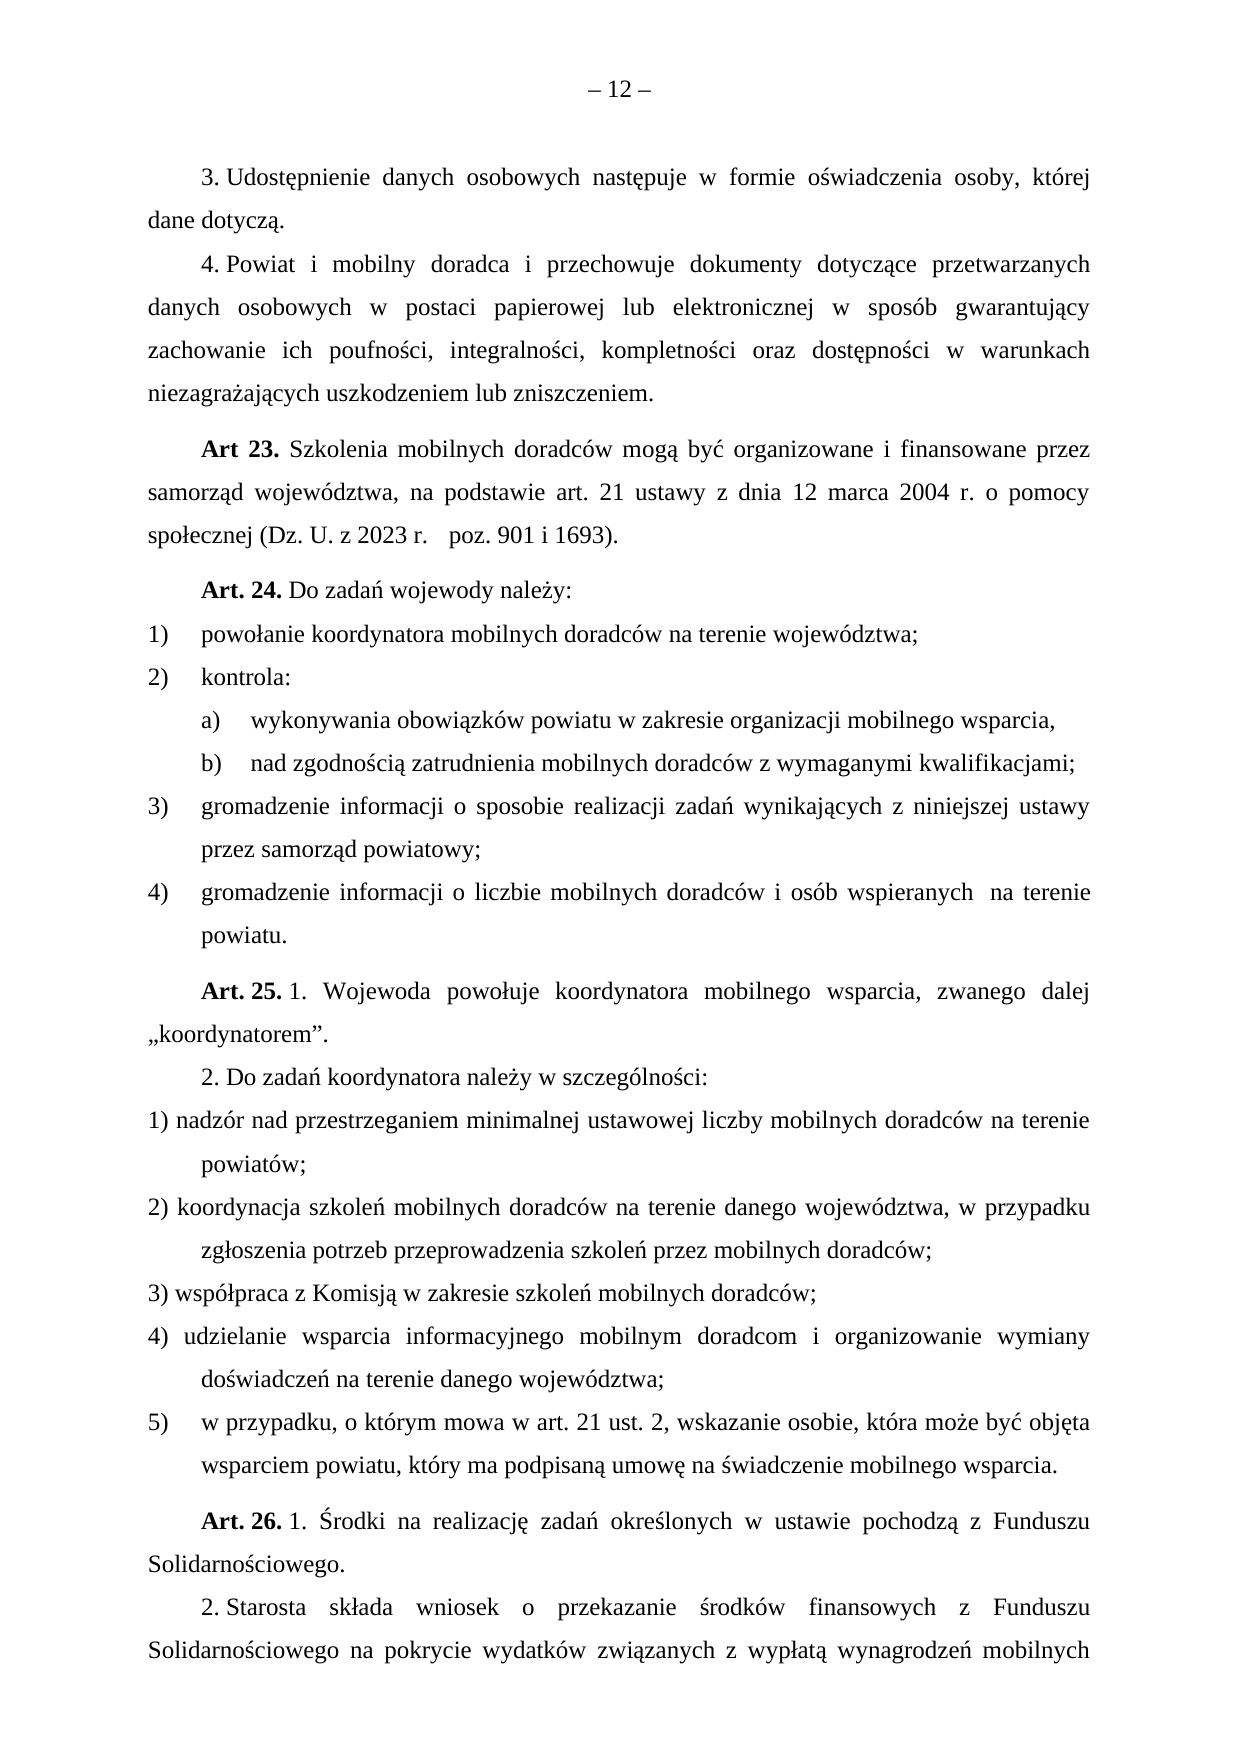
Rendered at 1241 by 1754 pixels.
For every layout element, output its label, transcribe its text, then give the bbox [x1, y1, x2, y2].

text 1) powołanie koordynatora mobilnych doradców na terenie województwa; [148, 619, 1091, 647]
text Art. 26. 1. Środki na realizację zadań określonych w ustawie pochodzą z Funduszu Solidarnościowego. [148, 1506, 1091, 1578]
text b) nad zgodnością zatrudnienia mobilnych doradców z wymaganymi kwalifikacjami; [201, 748, 1091, 777]
text 4) gromadzenie informacji o liczbie mobilnych doradców i osób wspieranych na terenie powiatu. [148, 877, 1091, 949]
text 2) koordynacja szkoleń mobilnych doradców na terenie danego województwa, w przypadku zgłoszenia potrzeb przeprowadzenia szkoleń przez mobilnych doradców; [148, 1192, 1091, 1264]
text 3) gromadzenie informacji o sposobie realizacji zadań wynikających z niniejszej ustawy przez samorząd powiatowy; [148, 791, 1091, 863]
text 4. Powiat i mobilny doradca i przechowuje dokumenty dotyczące przetwarzanych danych osobowych w postaci papierowej lub elektronicznej w sposób gwarantujący zachowanie ich poufności, integralności, kompletności oraz dostępności w warunkach niezagrażających uszkodzeniem lub zniszczeniem. [148, 249, 1091, 407]
text 4) udzielanie wsparcia informacyjnego mobilnym doradcom i organizowanie wymiany doświadczeń na terenie danego województwa; [148, 1321, 1091, 1393]
text Art. 24. Do zadań wojewody należy: [148, 576, 1091, 604]
text 3) współpraca z Komisją w zakresie szkoleń mobilnych doradców; [148, 1278, 1091, 1307]
text 1) nadzór nad przestrzeganiem minimalnej ustawowej liczby mobilnych doradców na terenie powiatów; [148, 1106, 1091, 1177]
text Art. 25. 1. Wojewoda powołuje koordynatora mobilnego wsparcia, zwanego dalej „koordynatorem”. [148, 976, 1091, 1048]
text 2) kontrola: [148, 662, 1091, 691]
text a) wykonywania obowiązków powiatu w zakresie organizacji mobilnego wsparcia, [201, 705, 1091, 734]
text 5) w przypadku, o którym mowa w art. 21 ust. 2, wskazanie osobie, która może być objęta wsparciem powiatu, który ma podpisaną umowę na świadczenie mobilnego wsparcia. [148, 1407, 1091, 1479]
text Art 23. Szkolenia mobilnych doradców mogą być organizowane i finansowane przez samorząd województwa, na podstawie art. 21 ustawy z dnia 12 marca 2004 r. o pomocy społecznej (Dz. U. z 2023 r. poz. 901 i 1693). [148, 434, 1091, 549]
text 2. Do zadań koordynatora należy w szczególności: [148, 1062, 1091, 1091]
text 2. Starosta składa wniosek o przekazanie środków finansowych z Funduszu Solidarnościowego na pokrycie wydatków związanych z wypłatą wynagrodzeń mobilnych [148, 1592, 1091, 1664]
text 3. Udostępnienie danych osobowych następuje w formie oświadczenia osoby, której dane dotyczą. [148, 162, 1091, 234]
